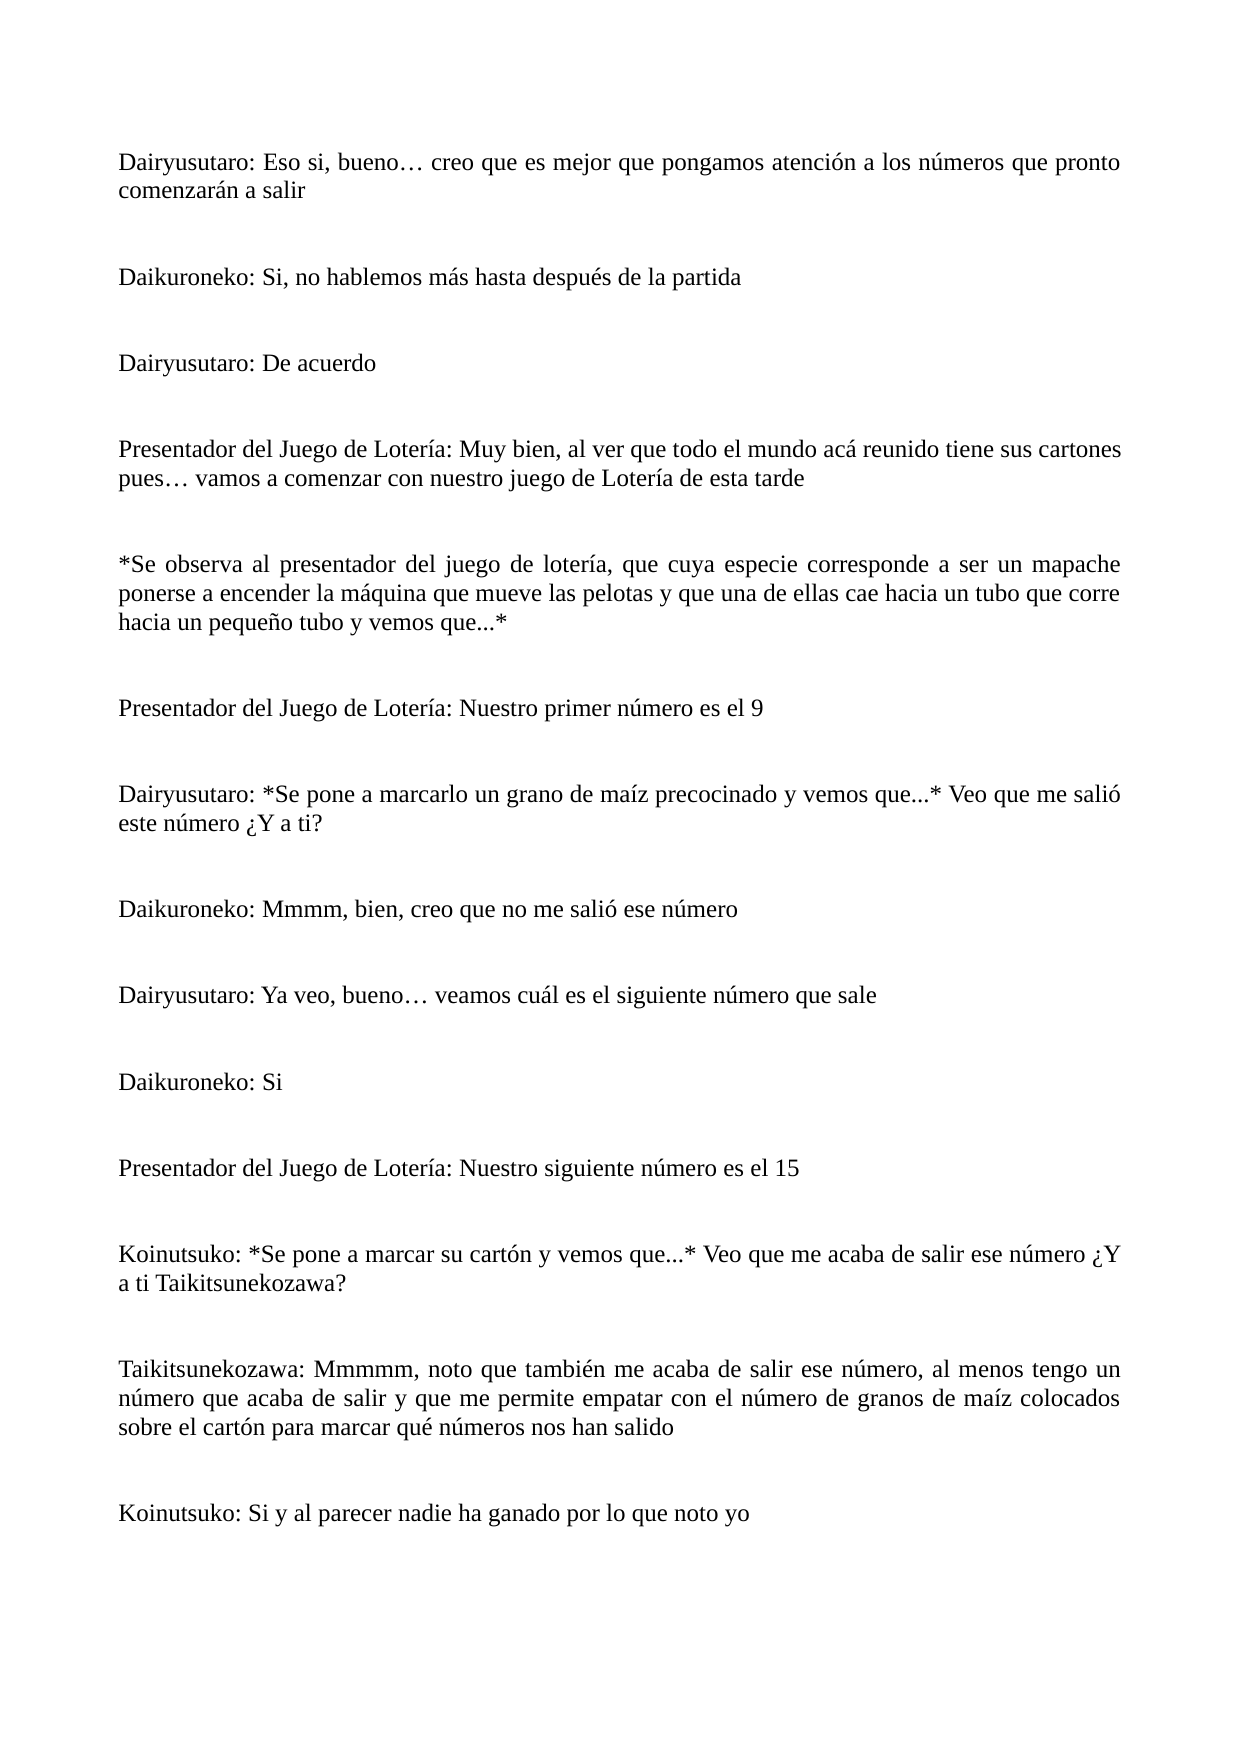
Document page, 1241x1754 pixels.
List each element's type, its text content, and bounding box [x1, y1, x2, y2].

text Daikuroneko: Si, no hablemos más hasta después de la partida [118, 262, 1122, 291]
text Daikuroneko: Si [118, 1067, 1122, 1096]
text Presentador del Juego de Lotería: Nuestro siguiente número es el 15 [118, 1153, 1122, 1182]
text Presentador del Juego de Lotería: Muy bien, al ver que todo el mundo acá reunido tiene sus cartones pues… vamos a comenzar con nuestro juego de Lotería de esta tarde [118, 434, 1122, 492]
text Dairyusutaro: *Se pone a marcarlo un grano de maíz precocinado y vemos que...* Veo que me salió este número ¿Y a ti? [118, 779, 1122, 837]
text Taikitsunekozawa: Mmmmm, noto que también me acaba de salir ese número, al menos tengo un número que acaba de salir y que me permite empatar con el número de granos de maíz colocados sobre el cartón para marcar qué números nos han salido [118, 1354, 1122, 1441]
text Daikuroneko: Mmmm, bien, creo que no me salió ese número [118, 894, 1122, 923]
text Koinutsuko: *Se pone a marcar su cartón y vemos que...* Veo que me acaba de salir ese número ¿Y a ti Taikitsunekozawa? [118, 1239, 1122, 1297]
text Dairyusutaro: Eso si, bueno… creo que es mejor que pongamos atención a los números que pronto comenzarán a salir [118, 147, 1122, 204]
text Presentador del Juego de Lotería: Nuestro primer número es el 9 [118, 693, 1122, 722]
text *Se observa al presentador del juego de lotería, que cuya especie corresponde a ser un mapache ponerse a encender la máquina que mueve las pelotas y que una de ellas cae hacia un tubo que corre hacia un pequeño tubo y vemos que...* [118, 549, 1122, 636]
text Dairyusutaro: Ya veo, bueno… veamos cuál es el siguiente número que sale [118, 981, 1122, 1009]
text Koinutsuko: Si y al parecer nadie ha ganado por lo que noto yo [118, 1498, 1122, 1527]
text Dairyusutaro: De acuerdo [118, 348, 1122, 377]
